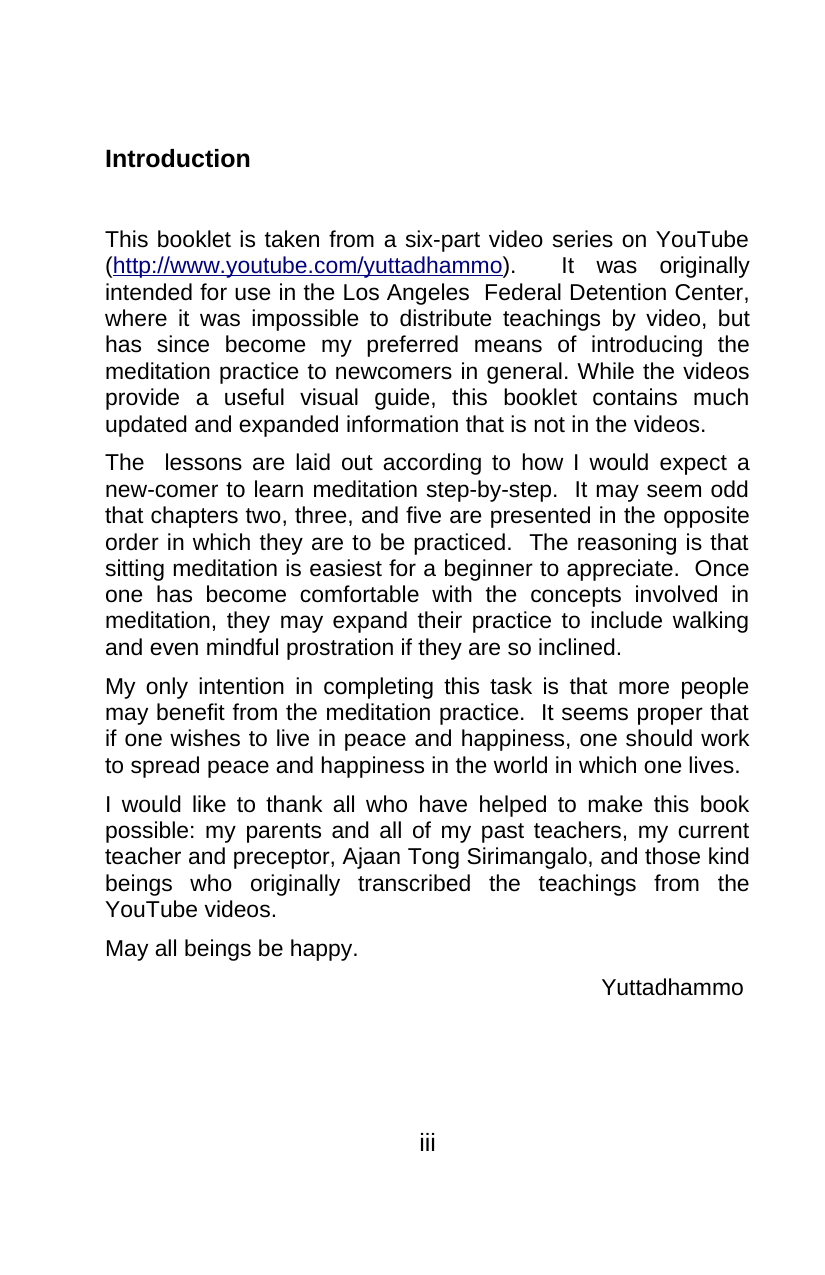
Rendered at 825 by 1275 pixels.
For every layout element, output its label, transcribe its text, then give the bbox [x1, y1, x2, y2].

text May all beings be happy. [105, 935, 750, 961]
text The lessons are laid out according to how I would expect a new-comer to learn meditation step-by-step. It may seem odd that chapters two, three, and five are presented in the opposite order in which they are to be practiced. The reasoning is that sitting meditation is easiest for a beginner to appreciate. Once one has become comfortable with the concepts involved in meditation, they may expand their practice to include walking and even mindful prostration if they are so inclined. [105, 449, 750, 660]
subtitle Introduction [105, 143, 750, 172]
text I would like to thank all who have helped to make this book possible: my parents and all of my past teachers, my current teacher and preceptor, Ajaan Tong Sirimangalo, and those kind beings who originally transcribed the teachings from the YouTube videos. [105, 791, 750, 922]
text Yuttadhammo [105, 974, 750, 1000]
text My only intention in completing this task is that more people may benefit from the meditation practice. It seems proper that if one wishes to live in peace and happiness, one should work to spread peace and happiness in the world in which one lives. [105, 673, 750, 778]
text This booklet is taken from a six-part video series on YouTube (http://www.youtube.com/yuttadhammo). It was originally intended for use in the Los Angeles Federal Detention Center, where it was impossible to distribute teachings by video, but has since become my preferred means of introducing the meditation practice to newcomers in general. While the videos provide a useful visual guide, this booklet contains much updated and expanded information that is not in the videos. [105, 226, 750, 437]
